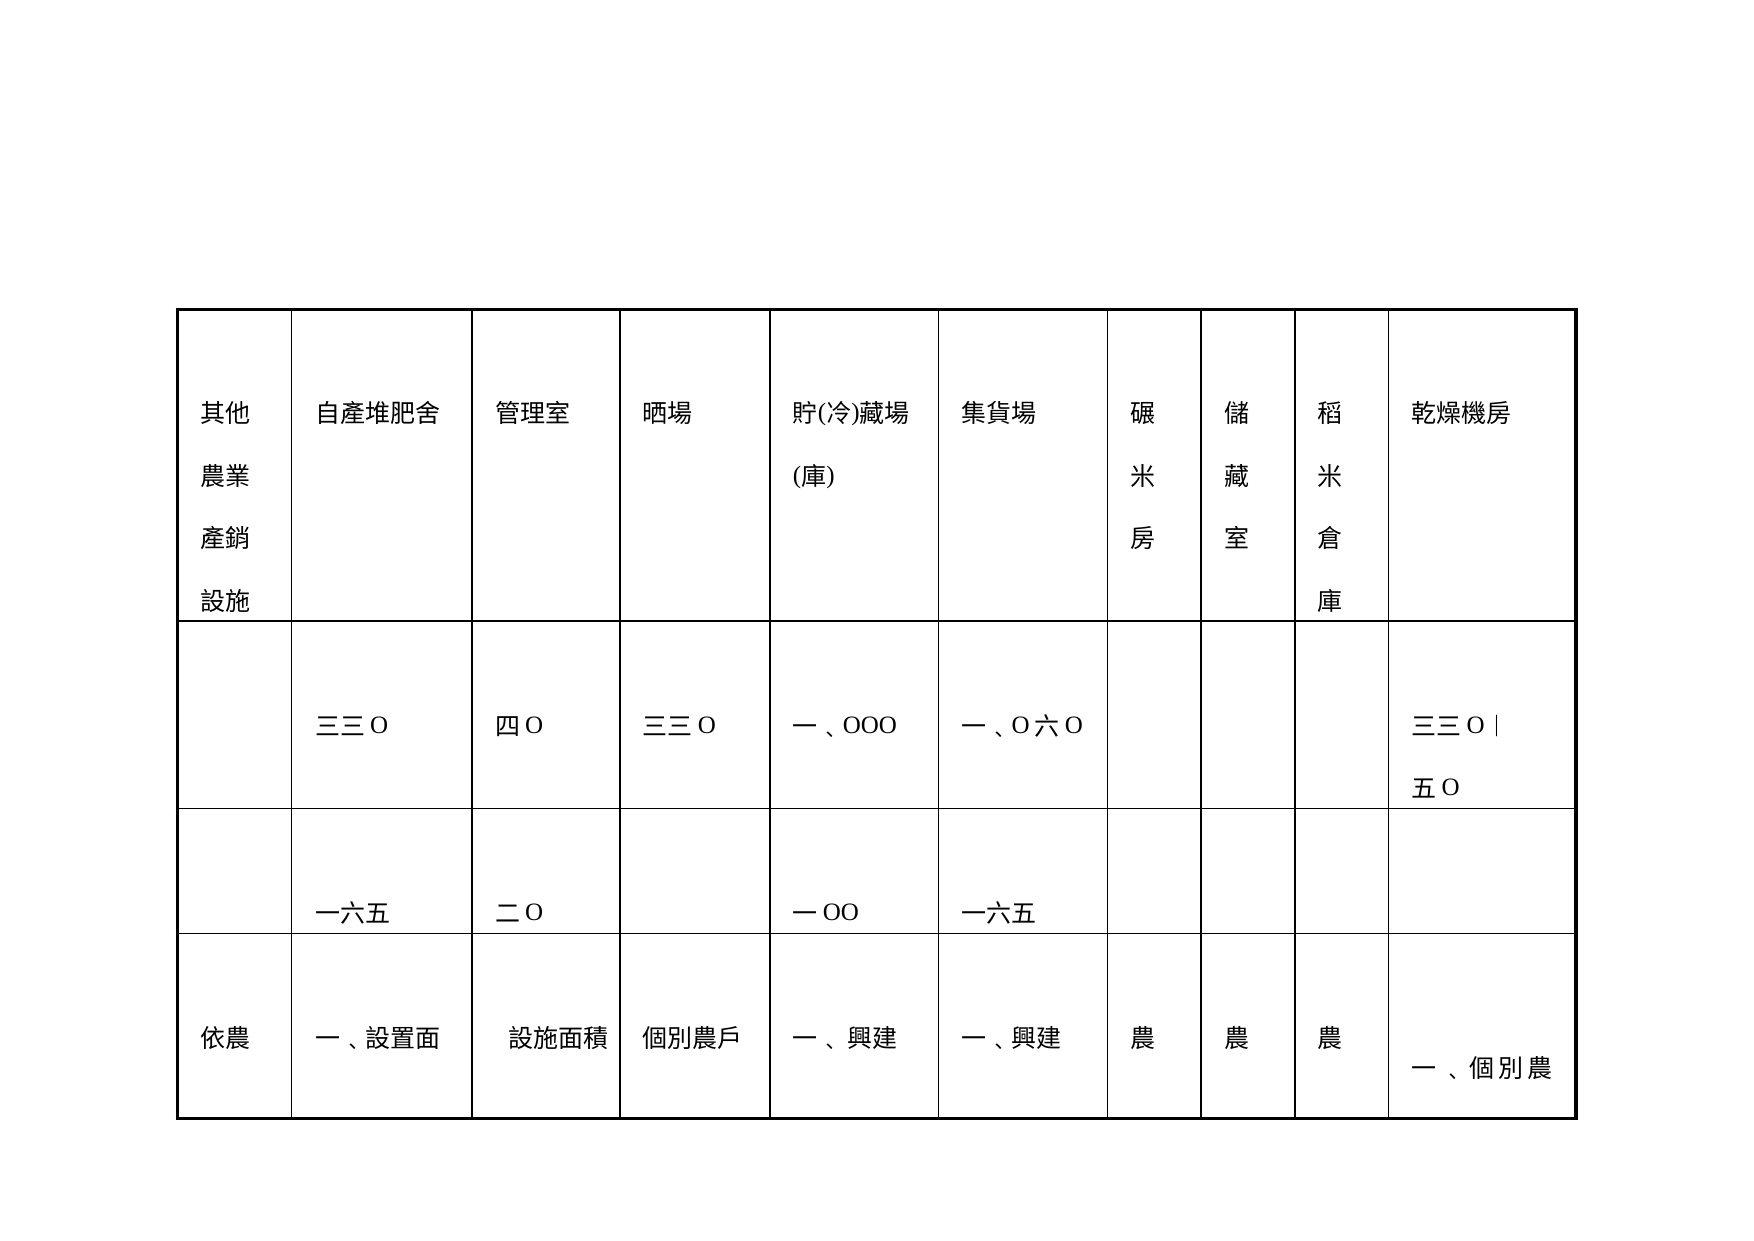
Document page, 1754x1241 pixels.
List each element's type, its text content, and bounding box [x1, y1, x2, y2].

table_cell [1296, 809, 1388, 933]
table_header 自產堆肥舍 [292, 311, 471, 620]
table_cell [1108, 809, 1200, 933]
table_cell 農 [1202, 934, 1294, 1117]
table_cell 一OO [771, 809, 938, 933]
table_header 管理室 [473, 311, 619, 620]
table_cell 三三O [292, 622, 471, 808]
table_cell [1108, 622, 1200, 808]
table_cell 依農 [179, 934, 291, 1117]
table_header 碾米房 [1108, 311, 1200, 620]
table_cell 二O [473, 809, 619, 933]
table_cell [1202, 809, 1294, 933]
table_cell 三三O︱ 五O [1389, 622, 1574, 808]
table_header 其他農業產銷設施 [179, 311, 291, 620]
table_cell 農 [1108, 934, 1200, 1117]
table_cell [1389, 809, 1574, 933]
table_cell 一六五 [939, 809, 1107, 933]
table_cell 一﹑興建 [939, 934, 1107, 1117]
table_cell 一﹑設置面 [292, 934, 471, 1117]
table_header 貯(冷)藏場(庫) [771, 311, 938, 620]
table_cell [1296, 622, 1388, 808]
table_cell 一﹑個別農 [1389, 934, 1574, 1117]
table_header 晒場 [621, 311, 769, 620]
table_header 稻米倉庫 [1296, 311, 1388, 620]
table_header 乾燥機房 [1389, 311, 1574, 620]
table_cell [179, 622, 291, 808]
table_cell [621, 809, 769, 933]
table_cell [179, 809, 291, 933]
table_cell 三三O [621, 622, 769, 808]
table_cell 一﹑OOO [771, 622, 938, 808]
table_cell 設施面積 [473, 934, 619, 1117]
table_cell [1202, 622, 1294, 808]
table_header 儲藏室 [1202, 311, 1294, 620]
table_cell 一﹑ 興建 [771, 934, 938, 1117]
table_header 集貨場 [939, 311, 1107, 620]
table_cell 一﹑O六O [939, 622, 1107, 808]
table_cell 農 [1296, 934, 1388, 1117]
table_cell 四O [473, 622, 619, 808]
table_cell 一六五 [292, 809, 471, 933]
table_cell 個別農戶 [621, 934, 769, 1117]
